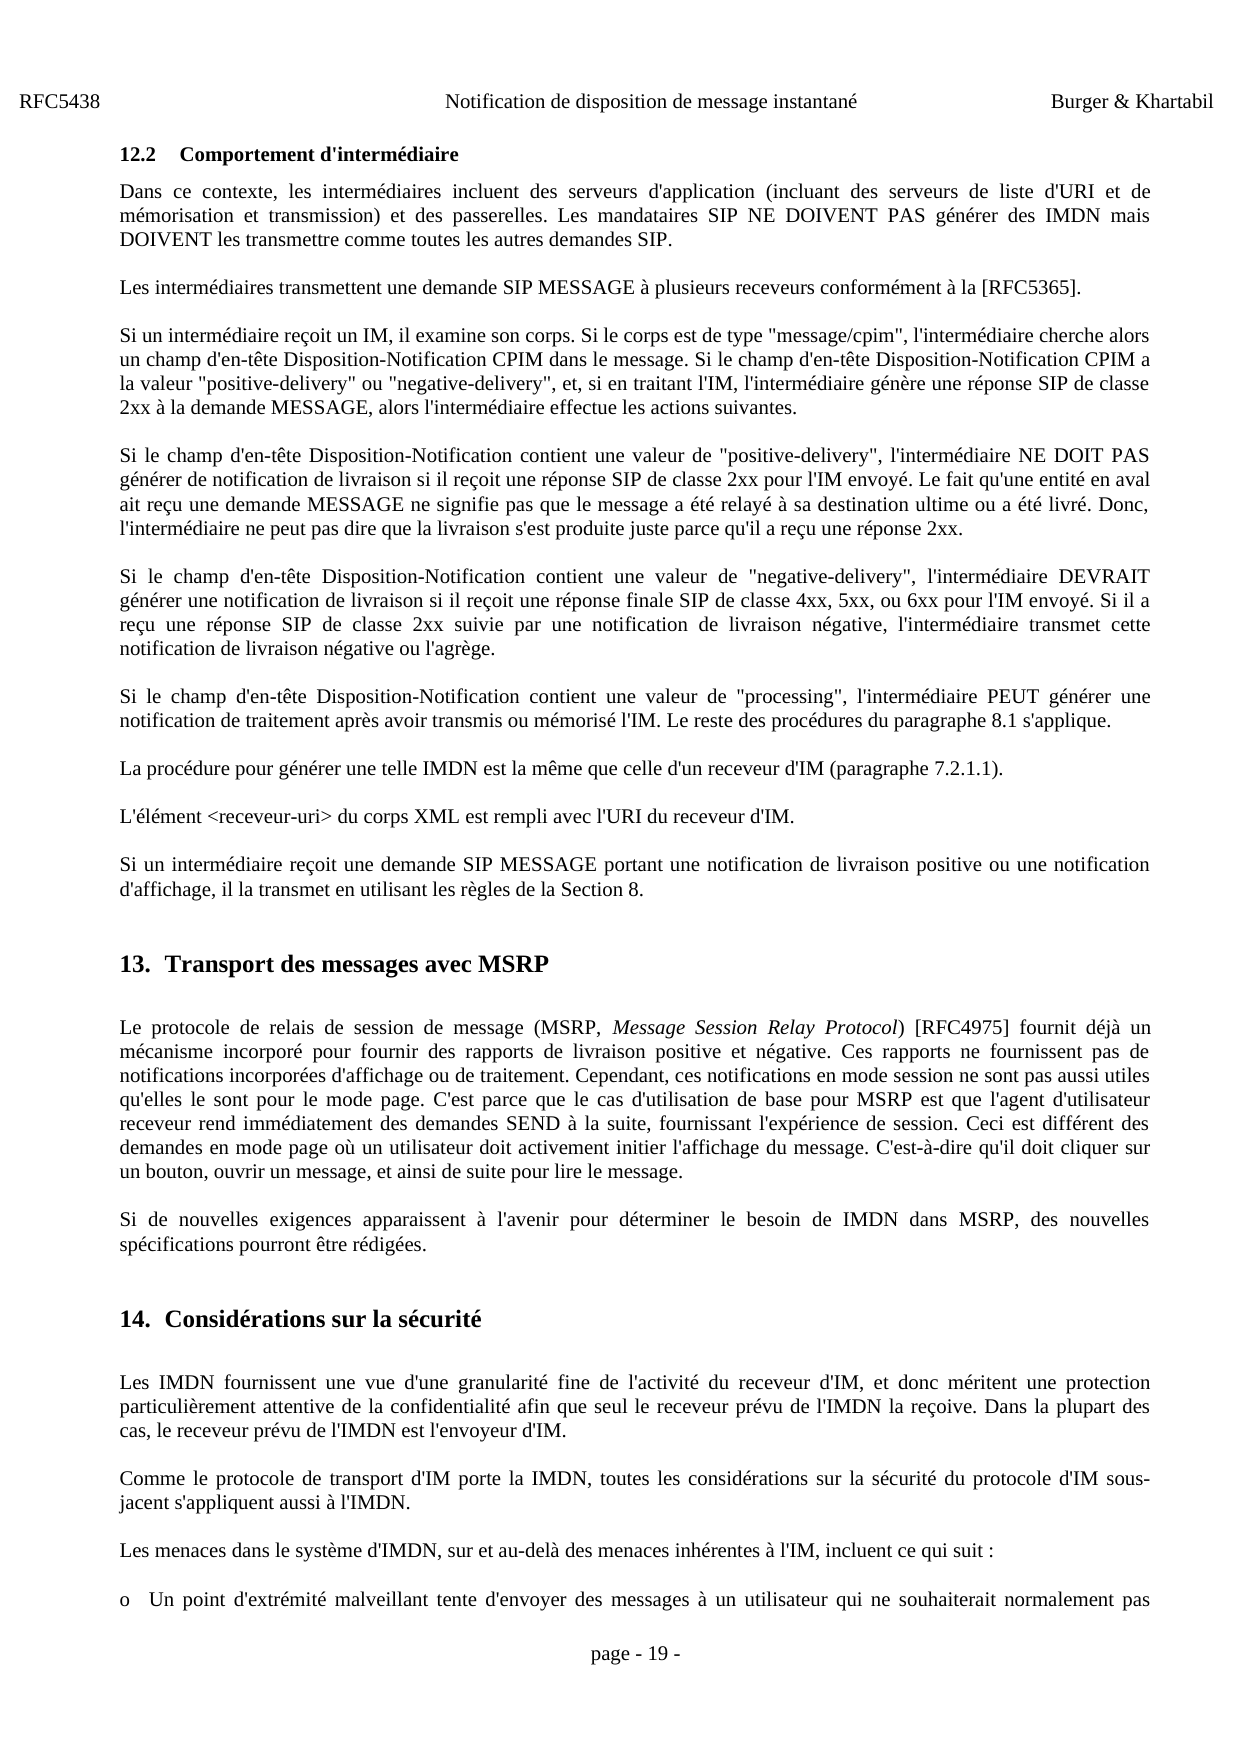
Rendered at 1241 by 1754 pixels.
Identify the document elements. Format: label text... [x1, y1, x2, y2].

text Comme le protocole de transport d'IM porte la IMDN, toutes les considérations sur la sécurité du protocole d'IM sous-jacent s'appliquent aussi à l'IMDN. [119, 1466, 1152, 1514]
text Les menaces dans le système d'IMDN, sur et au-delà des menaces inhérentes à l'IM, incluent ce qui suit : [119, 1538, 1152, 1562]
text Si un intermédiaire reçoit un IM, il examine son corps. Si le corps est de type "message/cpim", l'intermédiaire cherche alors un champ d'en-tête Disposition-Notification CPIM dans le message. Si le champ d'en-tête Disposition-Notification CPIM a la valeur "positive-delivery" ou "negative-delivery", et, si en traitant l'IM, l'intermédiaire génère une réponse SIP de classe 2xx à la demande MESSAGE, alors l'intermédiaire effectue les actions suivantes. [119, 323, 1152, 419]
text Si un intermédiaire reçoit une demande SIP MESSAGE portant une notification de livraison positive ou une notification d'affichage, il la transmet en utilisant les règles de la Section 8. [119, 852, 1152, 901]
text La procédure pour générer une telle IMDN est la même que celle d'un receveur d'IM (paragraphe 7.2.1.1). [119, 756, 1152, 780]
text Le protocole de relais de session de message (MSRP, Message Session Relay Protocol) [RFC4975] fournit déjà un mécanisme incorporé pour fournir des rapports de livraison positive et négative. Ces rapports ne fournissent pas de notifications incorporées d'affichage ou de traitement. Cependant, ces notifications en mode session ne sont pas aussi utiles qu'elles le sont pour le mode page. C'est parce que le cas d'utilisation de base pour MSRP est que l'agent d'utilisateur receveur rend immédiatement des demandes SEND à la suite, fournissant l'expérience de session. Ceci est différent des demandes en mode page où un utilisateur doit activement initier l'affichage du message. C'est-à-dire qu'il doit cliquer sur un bouton, ouvrir un message, et ainsi de suite pour lire le message. [119, 1015, 1152, 1183]
text Si le champ d'en-tête Disposition-Notification contient une valeur de "negative-delivery", l'intermédiaire DEVRAIT générer une notification de livraison si il reçoit une réponse finale SIP de classe 4xx, 5xx, ou 6xx pour l'IM envoyé. Si il a reçu une réponse SIP de classe 2xx suivie par une notification de livraison négative, l'intermédiaire transmet cette notification de livraison négative ou l'agrège. [119, 564, 1152, 660]
text Si le champ d'en-tête Disposition-Notification contient une valeur de "positive-delivery", l'intermédiaire NE DOIT PAS générer de notification de livraison si il reçoit une réponse SIP de classe 2xx pour l'IM envoyé. Le fait qu'une entité en aval ait reçu une demande MESSAGE ne signifie pas que le message a été relayé à sa destination ultime ou a été livré. Donc, l'intermédiaire ne peut pas dire que la livraison s'est produite juste parce qu'il a reçu une réponse 2xx. [119, 443, 1152, 539]
text o Un point d'extrémité malveillant tente d'envoyer des messages à un utilisateur qui ne souhaiterait normalement pas [119, 1586, 1152, 1611]
text L'élément <receveur-uri> du corps XML est rempli avec l'URI du receveur d'IM. [119, 804, 1152, 828]
text Dans ce contexte, les intermédiaires incluent des serveurs d'application (incluant des serveurs de liste d'URI et de mémorisation et transmission) et des passerelles. Les mandataires SIP NE DOIVENT PAS générer des IMDN mais DOIVENT les transmettre comme toutes les autres demandes SIP. [119, 179, 1152, 251]
subtitle 13. Transport des messages avec MSRP [119, 949, 1152, 978]
subtitle 14. Considérations sur la sécurité [119, 1304, 1152, 1333]
text Les intermédiaires transmettent une demande SIP MESSAGE à plusieurs receveurs conformément à la [RFC5365]. [119, 275, 1152, 299]
text Si de nouvelles exigences apparaissent à l'avenir pour déterminer le besoin de IMDN dans MSRP, des nouvelles spécifications pourront être rédigées. [119, 1207, 1152, 1256]
subtitle 12.2 Comportement d'intermédiaire [119, 142, 1152, 166]
text Si le champ d'en-tête Disposition-Notification contient une valeur de "processing", l'intermédiaire PEUT générer une notification de traitement après avoir transmis ou mémorisé l'IM. Le reste des procédures du paragraphe 8.1 s'applique. [119, 684, 1152, 732]
text Les IMDN fournissent une vue d'une granularité fine de l'activité du receveur d'IM, et donc méritent une protection particulièrement attentive de la confidentialité afin que seul le receveur prévu de l'IMDN la reçoive. Dans la plupart des cas, le receveur prévu de l'IMDN est l'envoyeur d'IM. [119, 1370, 1152, 1442]
